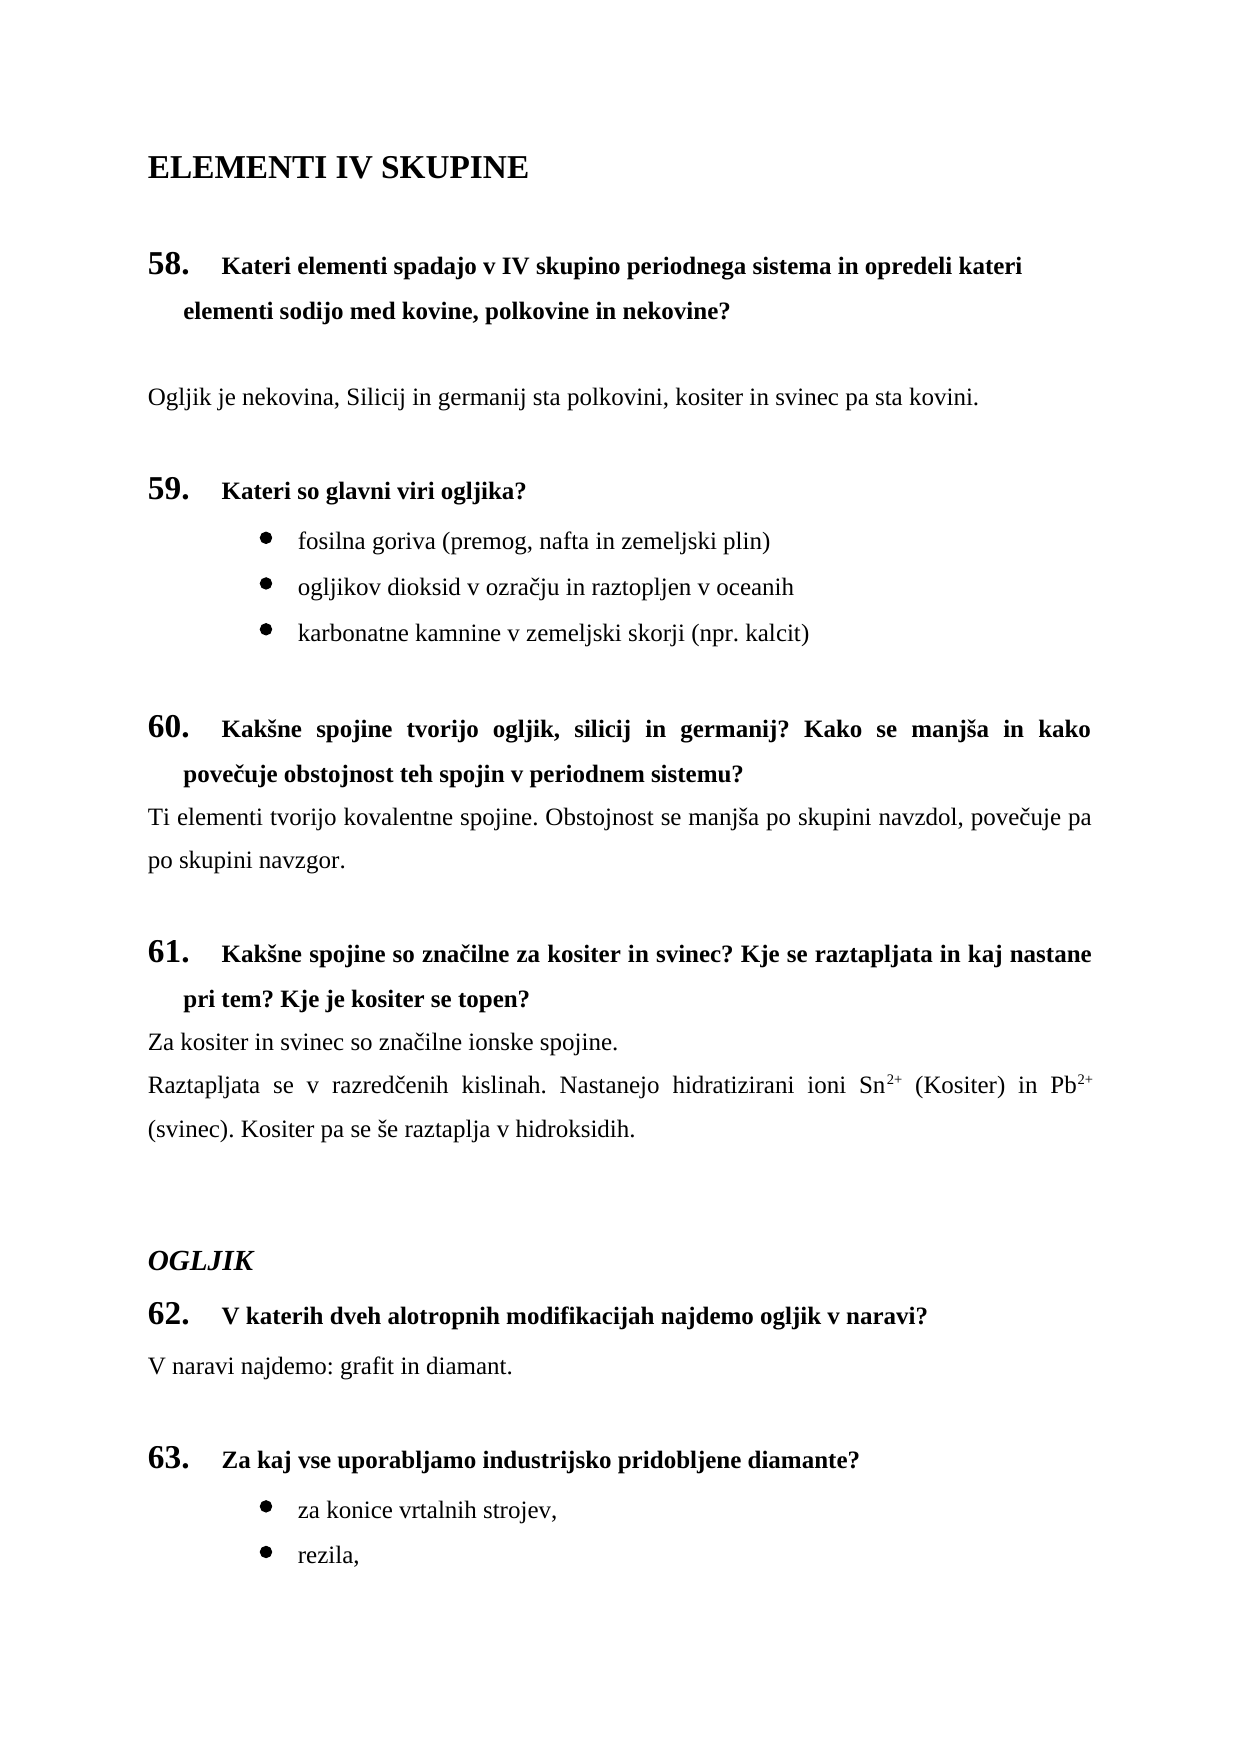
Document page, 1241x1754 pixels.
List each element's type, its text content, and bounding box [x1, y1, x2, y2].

text Za kositer in svinec so značilne ionske spojine. [148, 1027, 1093, 1056]
list rezila, [260, 1540, 1093, 1571]
list Kakšne spojine so značilne za kositer in svinec? Kje se raztapljata in kaj nastane pri tem? Kje je kositer se topen? [148, 932, 1093, 1013]
text Ogljik je nekovina, Silicij in germanij sta polkovini, kositer in svinec pa sta kovini. [148, 382, 1093, 411]
text OGLJIK [148, 1243, 1093, 1277]
list V katerih dveh alotropnih modifikacijah najdemo ogljik v naravi? [148, 1293, 1093, 1332]
list Kakšne spojine tvorijo ogljik, silicij in germanij? Kako se manjša in kako povečuje obstojnost teh spojin v periodnem sistemu? [148, 706, 1093, 788]
list karbonatne kamnine v zemeljski skorji (npr. kalcit) [260, 618, 1093, 648]
list fosilna goriva (premog, nafta in zemeljski plin) [260, 526, 1093, 557]
text V naravi najdemo: grafit in diamant. [148, 1351, 1093, 1380]
list Za kaj vse uporabljamo industrijsko pridobljene diamante? [148, 1437, 1093, 1476]
list za konice vrtalnih strojev, [260, 1495, 1093, 1525]
text Ti elementi tvorijo kovalentne spojine. Obstojnost se manjša po skupini navzdol, povečuje pa po skupini navzgor. [148, 802, 1093, 874]
list Kateri elementi spadajo v IV skupino periodnega sistema in opredeli kateri elementi sodijo med kovine, polkovine in nekovine? [148, 243, 1093, 325]
list ogljikov dioksid v ozračju in raztopljen v oceanih [260, 572, 1093, 602]
text Raztapljata se v razredčenih kislinah. Nastanejo hidratizirani ioni Sn2+ (Kositer) in Pb2+ (svinec). Kositer pa se še raztaplja v hidroksidih. [148, 1071, 1093, 1142]
list Kateri so glavni viri ogljika? [148, 469, 1093, 507]
text ELEMENTI IV SKUPINE [148, 148, 1093, 186]
